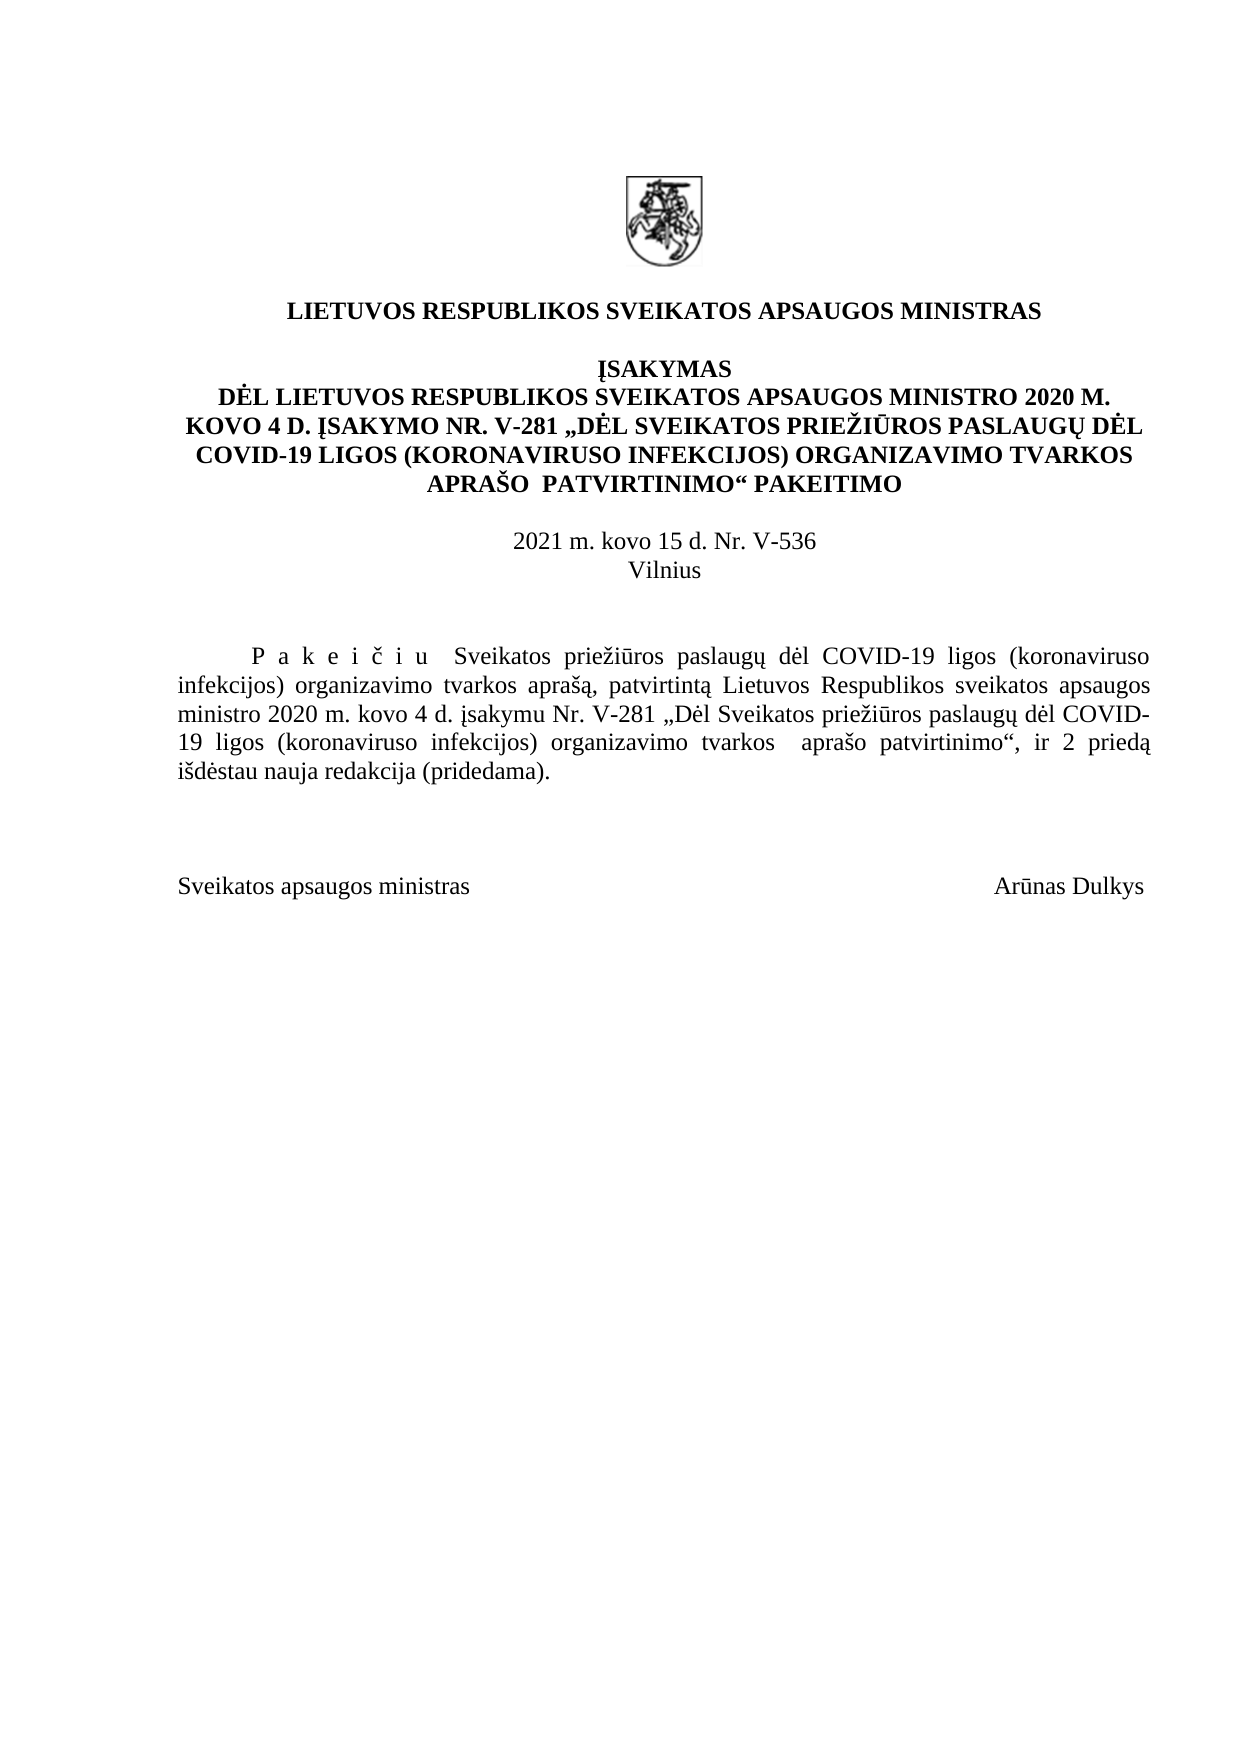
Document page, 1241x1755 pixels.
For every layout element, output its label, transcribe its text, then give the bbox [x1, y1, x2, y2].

text LIETUVOS RESPUBLIKOS SVEIKATOS APSAUGOS MINISTRAS [177, 296, 1152, 325]
text Sveikatos apsaugos ministras Arūnas Dulkys [177, 871, 1152, 900]
text DĖL LIETUVOS RESPUBLIKOS SVEIKATOS APSAUGOS MINISTRO 2020 M. KOVO 4 D. ĮSAKYMO NR. V-281 „DĖL SVEIKATOS PRIEŽIŪROS PASLAUGŲ DĖL COVID-19 LIGOS (KORONAVIRUSO INFEKCIJOS) ORGANIZAVIMO TVARKOS APRAŠO PATVIRTINIMO“ PAKEITIMO [177, 382, 1152, 497]
text 2021 m. kovo 15 d. Nr. V-536 [177, 526, 1152, 555]
text ĮSAKYMAS [177, 354, 1152, 382]
text Vilnius [177, 555, 1152, 584]
text P a k e i č i u Sveikatos priežiūros paslaugų dėl COVID-19 ligos (koronaviruso infekcijos) organizavimo tvarkos aprašą, patvirtintą Lietuvos Respublikos sveikatos apsaugos ministro 2020 m. kovo 4 d. įsakymu Nr. V-281 „Dėl Sveikatos priežiūros paslaugų dėl COVID-19 ligos (koronaviruso infekcijos) organizavimo tvarkos aprašo patvirtinimo“, ir 2 priedą išdėstau nauja redakcija (pridedama). [177, 641, 1152, 785]
